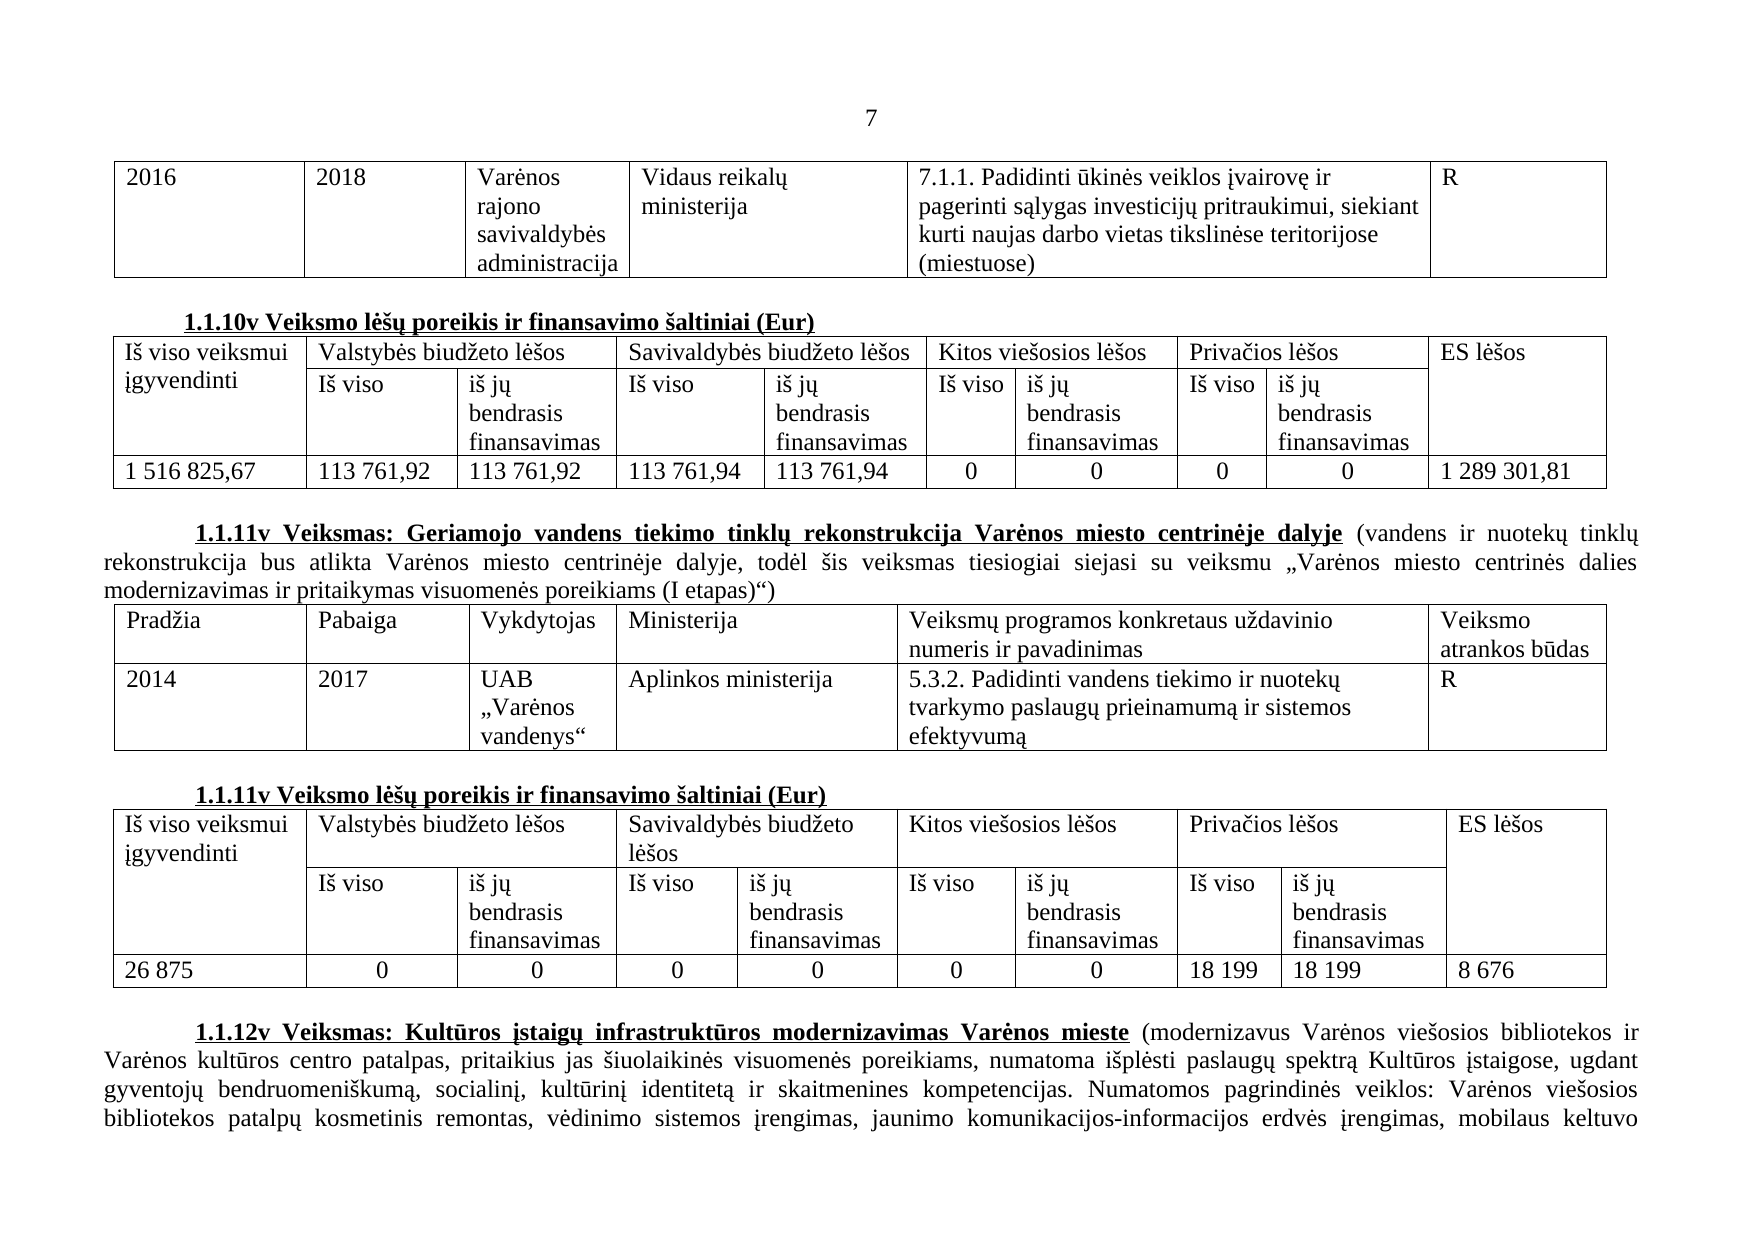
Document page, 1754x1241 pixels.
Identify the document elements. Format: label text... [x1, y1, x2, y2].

text 1.1.12v Veiksmas: Kultūros įstaigų infrastruktūros modernizavimas Varėnos mieste (modernizavus Varėnos viešosios bibliotekos ir Varėnos kultūros centro patalpas, pritaikius jas šiuolaikinės visuomenės poreikiams, numatoma išplėsti paslaugų spektrą Kultūros įstaigose, ugdant gyventojų bendruomeniškumą, socialinį, kultūrinį identitetą ir skaitmenines kompetencijas. Numatomos pagrindinės veiklos: Varėnos viešosios bibliotekos patalpų kosmetinis remontas, vėdinimo sistemos įrengimas, jaunimo komunikacijos-informacijos erdvės įrengimas, mobilaus keltuvo [103, 1017, 1639, 1132]
table_cell iš jų bendrasis finansavimas [458, 369, 616, 455]
table_cell 113 761,92 [307, 456, 457, 488]
table_cell iš jų bendrasis finansavimas [738, 868, 897, 954]
table_cell R [1429, 664, 1606, 750]
table_cell 8 676 [1447, 955, 1606, 987]
table_cell Iš viso [898, 868, 1015, 954]
table_cell 26 875 [114, 955, 306, 987]
table_header Veiksmų programos konkretaus uždavinio numeris ir pavadinimas [898, 605, 1428, 663]
table_cell iš jų bendrasis finansavimas [765, 369, 926, 455]
table_cell 0 [1267, 456, 1428, 488]
table_cell Vidaus reikalų ministerija [630, 162, 907, 277]
table_cell 2017 [307, 664, 469, 750]
table_cell 2018 [305, 162, 465, 277]
table_cell 18 199 [1282, 955, 1446, 987]
table_cell 2014 [115, 664, 306, 750]
table_header Pradžia [115, 605, 306, 663]
table_header Kitos viešosios lėšos [898, 810, 1177, 867]
table_cell Iš viso [307, 868, 457, 954]
table_header Privačios lėšos [1178, 337, 1428, 368]
table_cell 0 [307, 955, 457, 987]
table_header Savivaldybės biudžeto lėšos [617, 810, 897, 867]
table_cell Iš viso [927, 369, 1015, 455]
table_cell 1 516 825,67 [114, 456, 306, 488]
table_cell Iš viso [1178, 868, 1281, 954]
text 1.1.11v Veiksmo lėšų poreikis ir finansavimo šaltiniai (Eur) [103, 780, 1639, 808]
table_header Savivaldybės biudžeto lėšos [617, 337, 926, 368]
table_header Ministerija [617, 605, 897, 663]
table_cell 18 199 [1178, 955, 1281, 987]
table_cell R [1431, 162, 1606, 277]
table_header Privačios lėšos [1178, 810, 1446, 867]
text 1.1.10v Veiksmo lėšų poreikis ir finansavimo šaltiniai (Eur) [103, 307, 1639, 336]
table_cell 113 761,92 [458, 456, 616, 488]
table_cell Aplinkos ministerija [617, 664, 897, 750]
table_cell Iš viso [617, 868, 737, 954]
table_header Valstybės biudžeto lėšos [307, 337, 616, 368]
table_cell 0 [458, 955, 616, 987]
table_cell 0 [738, 955, 897, 987]
table_header Veiksmo atrankos būdas [1429, 605, 1606, 663]
table_cell UAB „Varėnos vandenys“ [470, 664, 616, 750]
table_cell iš jų bendrasis finansavimas [1282, 868, 1446, 954]
table_cell Iš viso [617, 369, 764, 455]
table_header ES lėšos [1429, 337, 1606, 455]
table_cell iš jų bendrasis finansavimas [1267, 369, 1428, 455]
table_cell iš jų bendrasis finansavimas [1016, 868, 1177, 954]
table_cell 0 [1016, 456, 1177, 488]
table_cell 0 [1178, 456, 1266, 488]
table_cell iš jų bendrasis finansavimas [458, 868, 616, 954]
table_header ES lėšos [1447, 810, 1606, 954]
table_header Kitos viešosios lėšos [927, 337, 1177, 368]
table_cell 1 289 301,81 [1429, 456, 1606, 488]
table_cell 2016 [115, 162, 304, 277]
table_cell 0 [898, 955, 1015, 987]
table_cell Iš viso [1178, 369, 1266, 455]
table_header Iš viso veiksmui įgyvendinti [114, 337, 306, 455]
table_cell 5.3.2. Padidinti vandens tiekimo ir nuotekų tvarkymo paslaugų prieinamumą ir sistemos efektyvumą [898, 664, 1428, 750]
table_cell 0 [927, 456, 1015, 488]
table_cell 113 761,94 [617, 456, 764, 488]
table_cell Iš viso [307, 369, 457, 455]
table_cell iš jų bendrasis finansavimas [1016, 369, 1177, 455]
table_header Valstybės biudžeto lėšos [307, 810, 616, 867]
table_cell 0 [617, 955, 737, 987]
table_cell Varėnos rajono savivaldybės administracija [466, 162, 629, 277]
table_header Iš viso veiksmui įgyvendinti [114, 810, 306, 954]
table_cell 0 [1016, 955, 1177, 987]
table_cell 113 761,94 [765, 456, 926, 488]
text 1.1.11v Veiksmas: Geriamojo vandens tiekimo tinklų rekonstrukcija Varėnos miesto centrinėje dalyje (vandens ir nuotekų tinklų rekonstrukcija bus atlikta Varėnos miesto centrinėje dalyje, todėl šis veiksmas tiesiogiai siejasi su veiksmu „Varėnos miesto centrinės dalies modernizavimas ir pritaikymas visuomenės poreikiams (I etapas)“) [103, 518, 1639, 604]
table_cell 7.1.1. Padidinti ūkinės veiklos įvairovę ir pagerinti sąlygas investicijų pritraukimui, siekiant kurti naujas darbo vietas tikslinėse teritorijose (miestuose) [908, 162, 1430, 277]
table_header Vykdytojas [470, 605, 616, 663]
table_header Pabaiga [307, 605, 469, 663]
